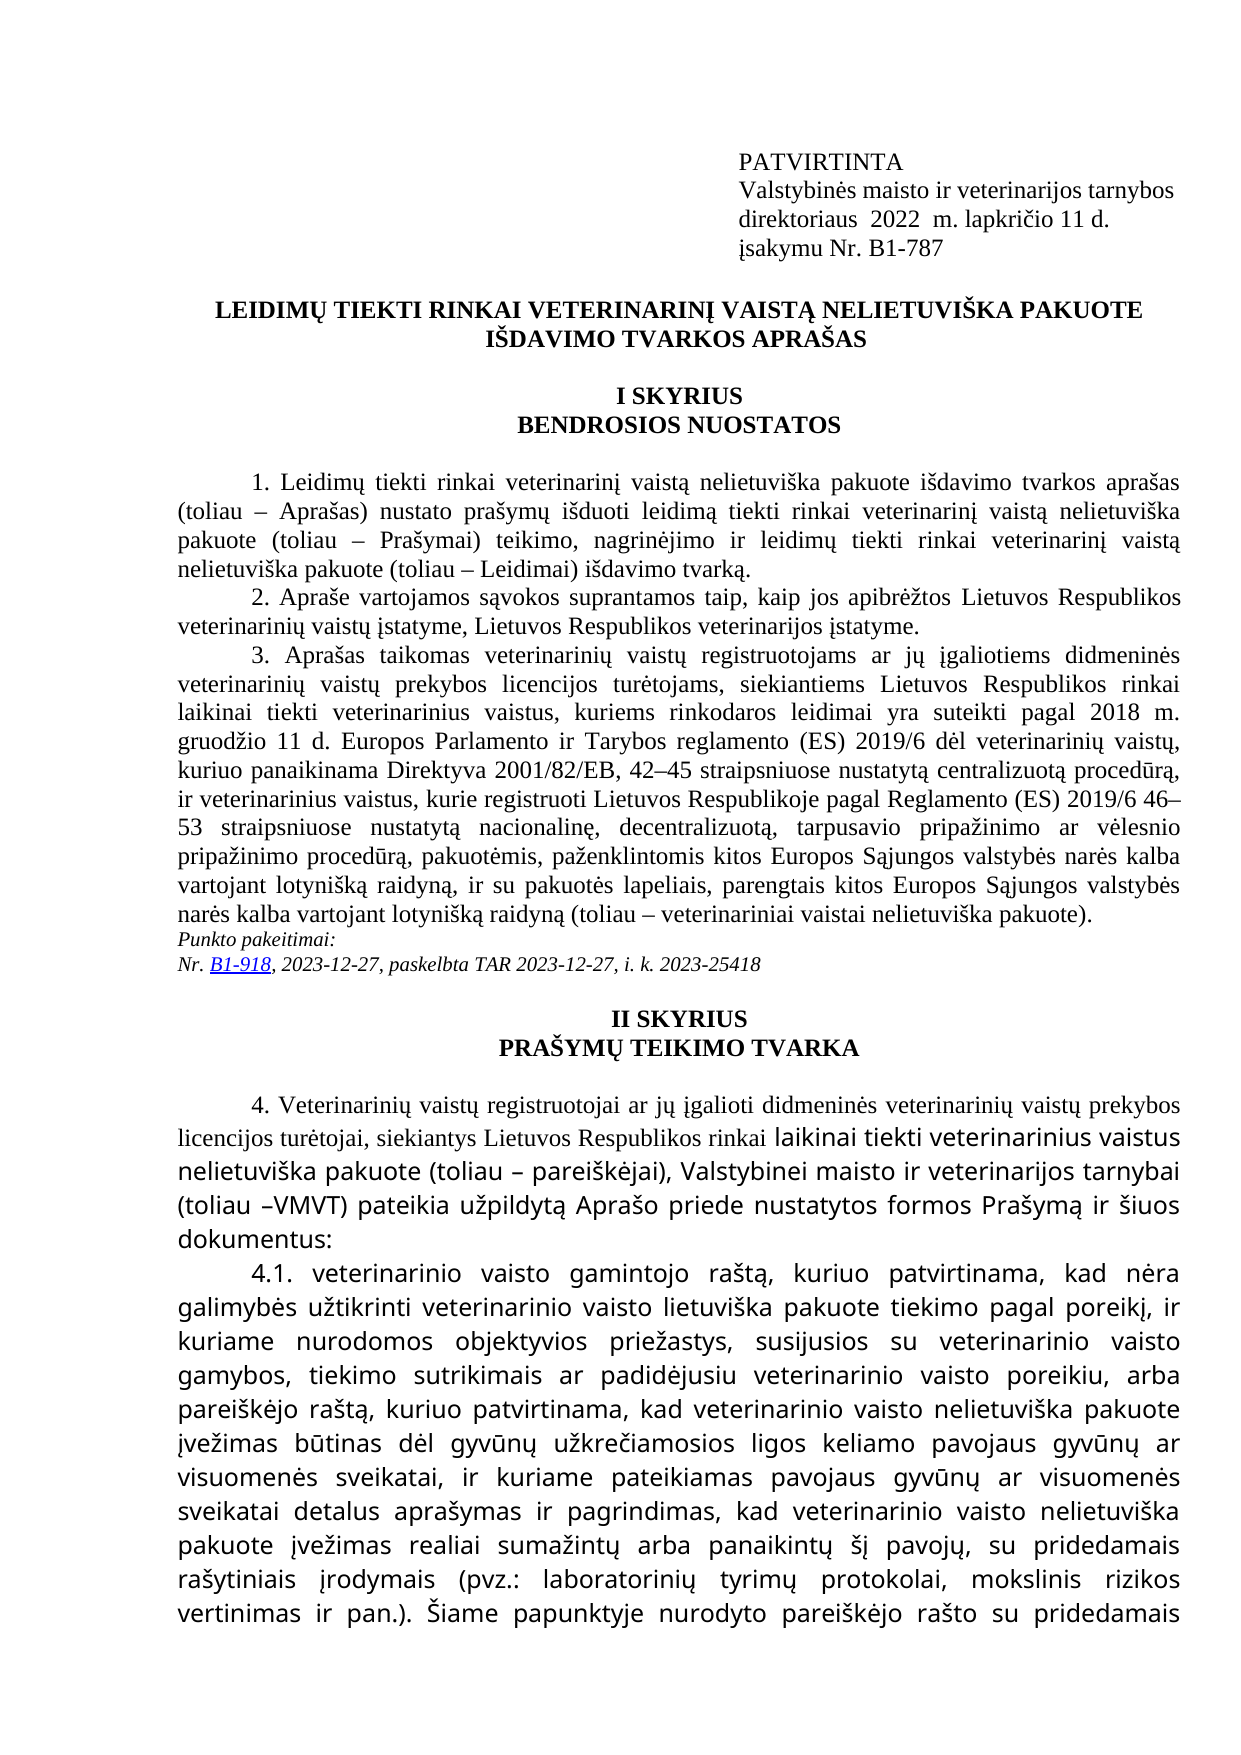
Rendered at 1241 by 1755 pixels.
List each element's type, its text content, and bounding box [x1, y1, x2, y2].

text LEIDIMŲ TIEKTI RINKAI VETERINARINĮ VAISTĄ NELIETUVIŠKA PAKUOTE IŠDAVIMO TVARKOS APRAŠAS [177, 295, 1181, 352]
text direktoriaus 2022 m. lapkričio 11 d. [738, 204, 1181, 233]
text PRAŠYMŲ TEIKIMO TVARKA [177, 1033, 1181, 1062]
text PATVIRTINTA [738, 147, 1181, 176]
text Punkto pakeitimai: [177, 927, 1181, 951]
text II SKYRIUS [177, 1004, 1181, 1033]
text įsakymu Nr. B1-787 [738, 233, 1181, 262]
text 4.1. veterinarinio vaisto gamintojo raštą, kuriuo patvirtinama, kad nėra galimybės užtikrinti veterinarinio vaisto lietuviška pakuote tiekimo pagal poreikį, ir kuriame nurodomos objektyvios priežastys, susijusios su veterinarinio vaisto gamybos, tiekimo sutrikimais ar padidėjusiu veterinarinio vaisto poreikiu, arba pareiškėjo raštą, kuriuo patvirtinama, kad veterinarinio vaisto nelietuviška pakuote įvežimas būtinas dėl gyvūnų užkrečiamosios ligos keliamo pavojaus gyvūnų ar visuomenės sveikatai, ir kuriame pateikiamas pavojaus gyvūnų ar visuomenės sveikatai detalus aprašymas ir pagrindimas, kad veterinarinio vaisto nelietuviška pakuote įvežimas realiai sumažintų arba panaikintų šį pavojų, su pridedamais rašytiniais įrodymais (pvz.: laboratorinių tyrimų protokolai, mokslinis rizikos vertinimas ir pan.). Šiame papunktyje nurodyto pareiškėjo rašto su pridedamais [177, 1256, 1181, 1630]
text BENDROSIOS NUOSTATOS [177, 410, 1181, 439]
text Nr. B1-918, 2023-12-27, paskelbta TAR 2023-12-27, i. k. 2023-25418 [177, 951, 1181, 976]
text 4. Veterinarinių vaistų registruotojai ar jų įgalioti didmeninės veterinarinių vaistų prekybos licencijos turėtojai, siekiantys Lietuvos Respublikos rinkai laikinai tiekti veterinarinius vaistus nelietuviška pakuote (toliau – pareiškėjai), Valstybinei maisto ir veterinarijos tarnybai (toliau –VMVT) pateikia užpildytą Aprašo priede nustatytos formos Prašymą ir šiuos dokumentus: [177, 1091, 1181, 1256]
text 1. Leidimų tiekti rinkai veterinarinį vaistą nelietuviška pakuote išdavimo tvarkos aprašas (toliau – Aprašas) nustato prašymų išduoti leidimą tiekti rinkai veterinarinį vaistą nelietuviška pakuote (toliau – Prašymai) teikimo, nagrinėjimo ir leidimų tiekti rinkai veterinarinį vaistą nelietuviška pakuote (toliau – Leidimai) išdavimo tvarką. [177, 467, 1181, 582]
text I SKYRIUS [177, 381, 1181, 410]
text 3. Aprašas taikomas veterinarinių vaistų registruotojams ar jų įgaliotiems didmeninės veterinarinių vaistų prekybos licencijos turėtojams, siekiantiems Lietuvos Respublikos rinkai laikinai tiekti veterinarinius vaistus, kuriems rinkodaros leidimai yra suteikti pagal 2018 m. gruodžio 11 d. Europos Parlamento ir Tarybos reglamento (ES) 2019/6 dėl veterinarinių vaistų, kuriuo panaikinama Direktyva 2001/82/EB, 42–45 straipsniuose nustatytą centralizuotą procedūrą, ir veterinarinius vaistus, kurie registruoti Lietuvos Respublikoje pagal Reglamento (ES) 2019/6 46–53 straipsniuose nustatytą nacionalinę, decentralizuotą, tarpusavio pripažinimo ar vėlesnio pripažinimo procedūrą, pakuotėmis, paženklintomis kitos Europos Sąjungos valstybės narės kalba vartojant lotynišką raidyną, ir su pakuotės lapeliais, parengtais kitos Europos Sąjungos valstybės narės kalba vartojant lotynišką raidyną (toliau – veterinariniai vaistai nelietuviška pakuote). [177, 640, 1181, 927]
text 2. Apraše vartojamos sąvokos suprantamos taip, kaip jos apibrėžtos Lietuvos Respublikos veterinarinių vaistų įstatyme, Lietuvos Respublikos veterinarijos įstatyme. [177, 582, 1181, 640]
text Valstybinės maisto ir veterinarijos tarnybos [738, 176, 1181, 204]
